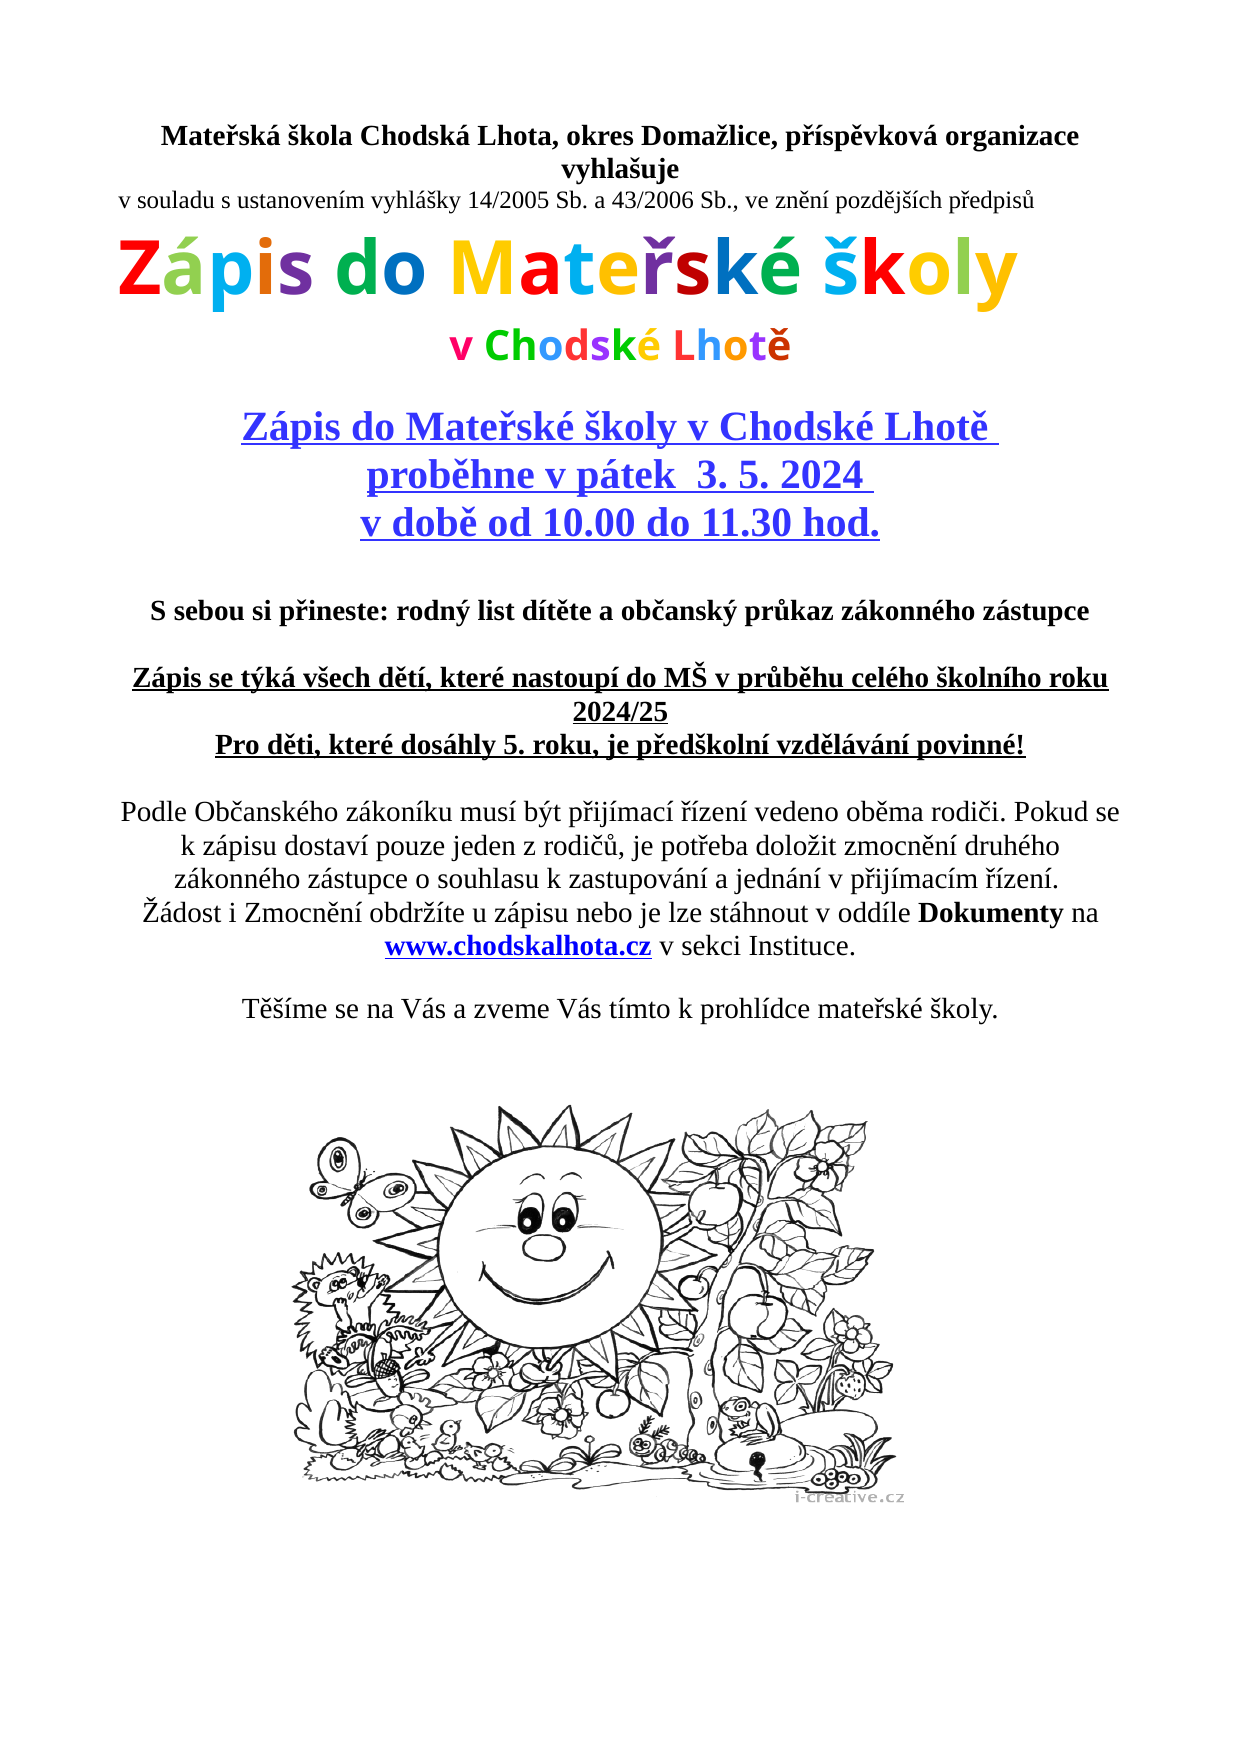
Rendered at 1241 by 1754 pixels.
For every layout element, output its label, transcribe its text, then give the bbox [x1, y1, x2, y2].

subtitle Podle Občanského zákoníku musí být přijímací řízení vedeno oběma rodiči. Pokud se k zápisu dostaví pouze jeden z rodičů, je potřeba doložit zmocnění druhého zákonného zástupce o souhlasu k zastupování a jednání v přijímacím řízení. [118, 794, 1122, 895]
text v Chodské Lhotě [118, 316, 1122, 373]
text Zápis do Mateřské školy v Chodské Lhotě [118, 401, 1122, 449]
text v souladu s ustanovením vyhlášky 14/2005 Sb. a 43/2006 Sb., ve znění pozdějších předpisů [118, 185, 1122, 214]
text v době od 10.00 do 11.30 hod. [118, 497, 1122, 545]
subtitle Žádost i Zmocnění obdržíte u zápisu nebo je lze stáhnout v oddíle Dokumenty na www.chodskalhota.cz v sekci Instituce. [118, 895, 1122, 962]
text Zápis do Mateřské školy [118, 214, 1122, 316]
text proběhne v pátek 3. 5. 2024 [118, 449, 1122, 497]
text S sebou si přineste: rodný list dítěte a občanský průkaz zákonného zástupce [118, 593, 1122, 627]
text Zápis se týká všech dětí, které nastoupí do MŠ v průběhu celého školního roku 2024/25 [118, 660, 1122, 727]
text Pro děti, které dosáhly 5. roku, je předškolní vzdělávání povinné! [118, 727, 1122, 761]
text Těšíme se na Vás a zveme Vás tímto k prohlídce mateřské školy. [118, 991, 1122, 1024]
text Mateřská škola Chodská Lhota, okres Domažlice, příspěvková organizace vyhlašuje [118, 118, 1122, 185]
